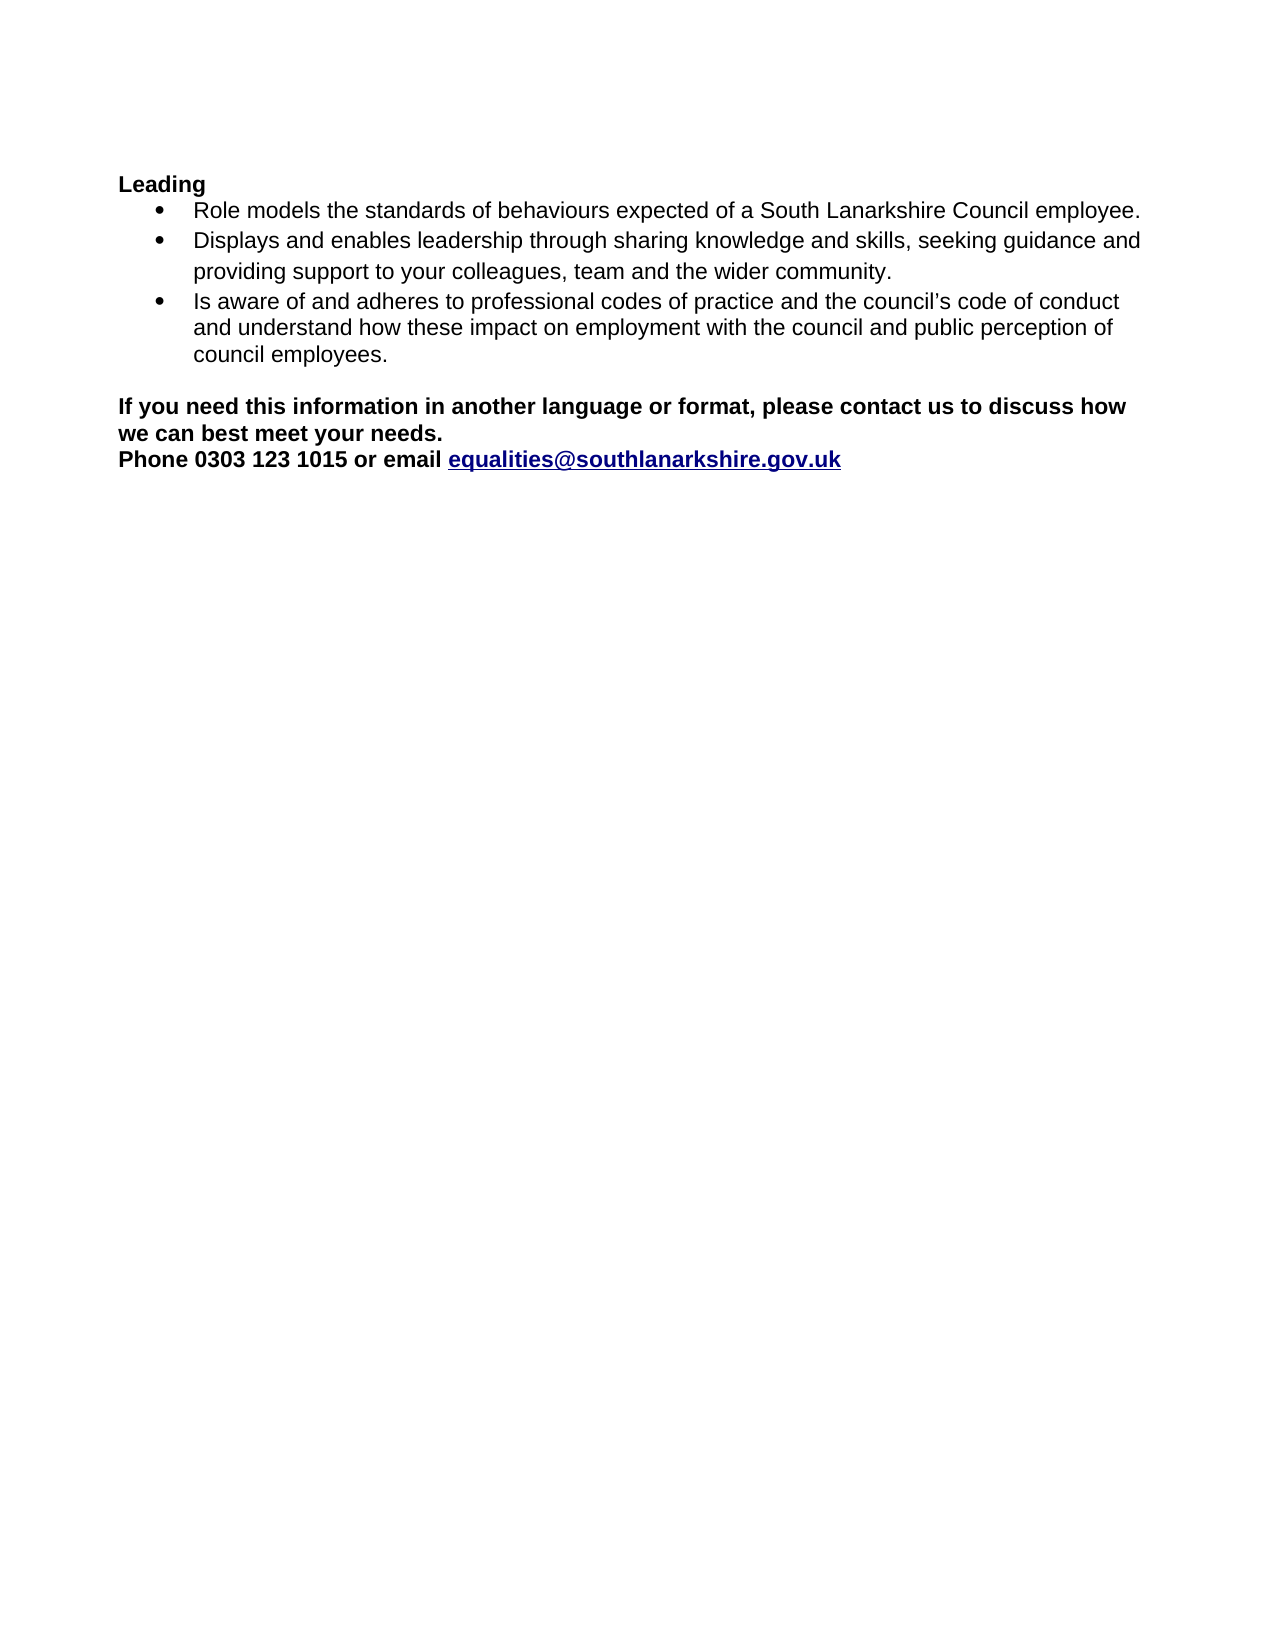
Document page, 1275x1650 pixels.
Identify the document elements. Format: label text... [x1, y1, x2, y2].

text Phone 0303 123 1015 or email equalities@southlanarkshire.gov.uk [118, 446, 1157, 472]
list Is aware of and adheres to professional codes of practice and the council’s code of conduct and understand how these impact on employment with the council and public perception of council employees. [156, 288, 1157, 367]
text If you need this information in another language or format, please contact us to discuss how we can best meet your needs. [118, 393, 1157, 446]
text Leading [118, 171, 1157, 197]
list Role models the standards of behaviours expected of a South Lanarkshire Council employee. [156, 197, 1157, 223]
list Displays and enables leadership through sharing knowledge and skills, seeking guidance and providing support to your colleagues, team and the wider community. [156, 227, 1157, 284]
